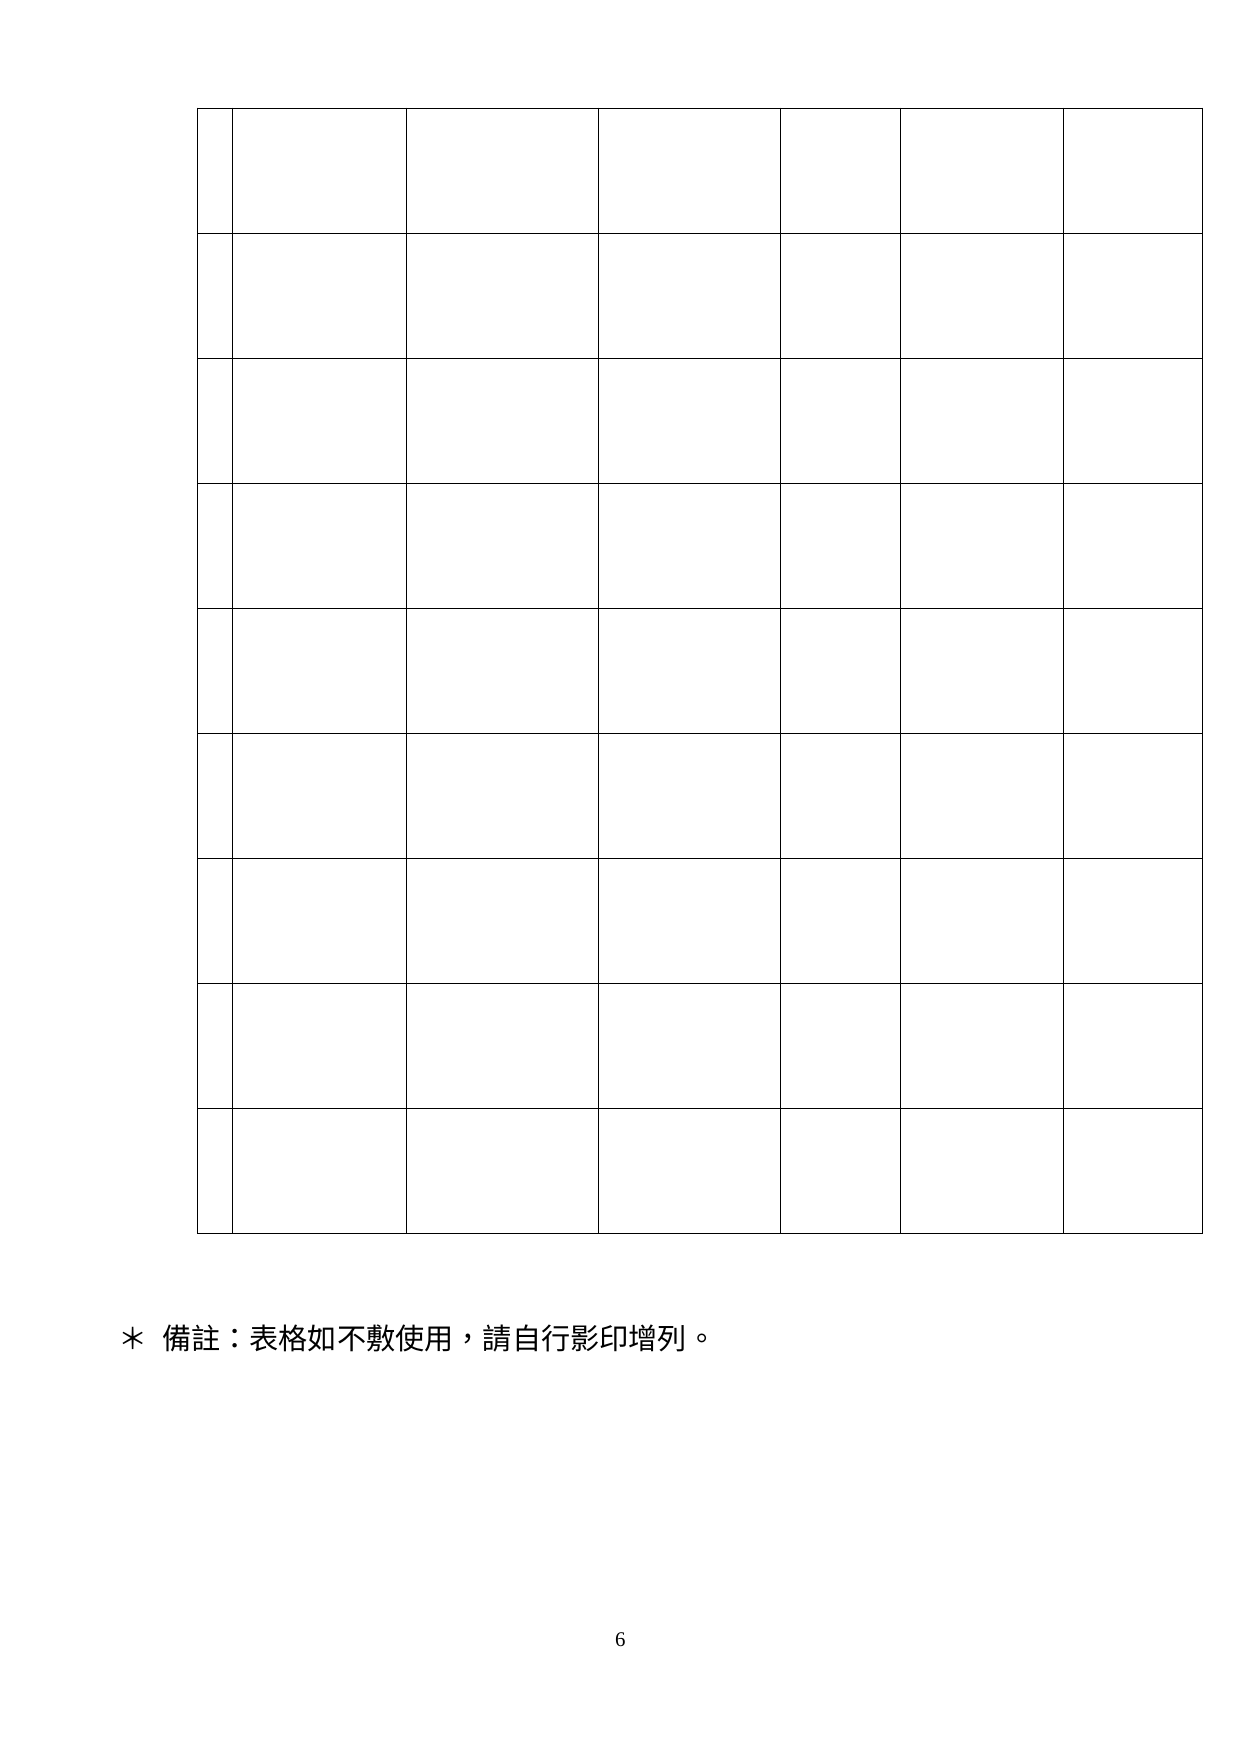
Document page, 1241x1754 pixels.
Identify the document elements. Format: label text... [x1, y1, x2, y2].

table_cell [129, 733, 197, 858]
table_cell [781, 984, 900, 1108]
table_cell [198, 984, 232, 1108]
table_cell [129, 983, 197, 1108]
table_cell [233, 109, 406, 233]
table_cell [198, 734, 232, 858]
table_cell [129, 1108, 197, 1233]
table_cell [901, 234, 1063, 358]
table_cell [233, 859, 406, 983]
table_cell [599, 1109, 780, 1233]
table_cell [129, 358, 197, 483]
table_cell [901, 734, 1063, 858]
table_cell [599, 859, 780, 983]
table_cell [233, 484, 406, 608]
table_cell [129, 608, 197, 733]
table_cell [198, 359, 232, 483]
table_cell [901, 1109, 1063, 1233]
table_cell [407, 734, 598, 858]
table_cell [198, 609, 232, 733]
table_cell [1064, 484, 1202, 608]
table_cell [198, 859, 232, 983]
table_cell [599, 484, 780, 608]
table_cell [198, 484, 232, 608]
table_cell [1064, 609, 1202, 733]
table_cell [129, 483, 197, 608]
table_cell [901, 109, 1063, 233]
table_cell [781, 609, 900, 733]
table_cell [781, 734, 900, 858]
table_cell [599, 734, 780, 858]
table_cell [901, 359, 1063, 483]
table_cell [407, 109, 598, 233]
table_cell [599, 359, 780, 483]
table_cell [233, 609, 406, 733]
table_cell [233, 234, 406, 358]
table_cell [233, 1109, 406, 1233]
table_cell [129, 108, 197, 233]
table_cell [1064, 859, 1202, 983]
table_cell [407, 984, 598, 1108]
table_cell [781, 109, 900, 233]
table_cell [407, 484, 598, 608]
table_cell [901, 859, 1063, 983]
table_cell [1064, 359, 1202, 483]
table_cell [1064, 734, 1202, 858]
table_cell [198, 234, 232, 358]
table_cell [599, 609, 780, 733]
table_cell [781, 484, 900, 608]
table_cell [198, 109, 232, 233]
table_cell [781, 1109, 900, 1233]
table_cell [781, 859, 900, 983]
table_cell [781, 359, 900, 483]
table_cell [599, 234, 780, 358]
table_cell [407, 859, 598, 983]
table_cell [1064, 1109, 1202, 1233]
table_cell [198, 1109, 232, 1233]
table_cell [1064, 109, 1202, 233]
table_cell [233, 984, 406, 1108]
table_cell [129, 858, 197, 983]
table_cell [901, 484, 1063, 608]
text ＊ 備註：表格如不敷使用，請自行影印增列。 [118, 1295, 1122, 1358]
table_cell [901, 984, 1063, 1108]
table_cell [233, 359, 406, 483]
table_cell [1064, 984, 1202, 1108]
table_cell [407, 1109, 598, 1233]
table_cell [781, 234, 900, 358]
table_cell [407, 234, 598, 358]
table_cell [233, 734, 406, 858]
table_cell [599, 109, 780, 233]
table_cell [901, 609, 1063, 733]
table_cell [599, 984, 780, 1108]
table_cell [129, 233, 197, 358]
table_cell [1064, 234, 1202, 358]
table_cell [407, 609, 598, 733]
table_cell [407, 359, 598, 483]
